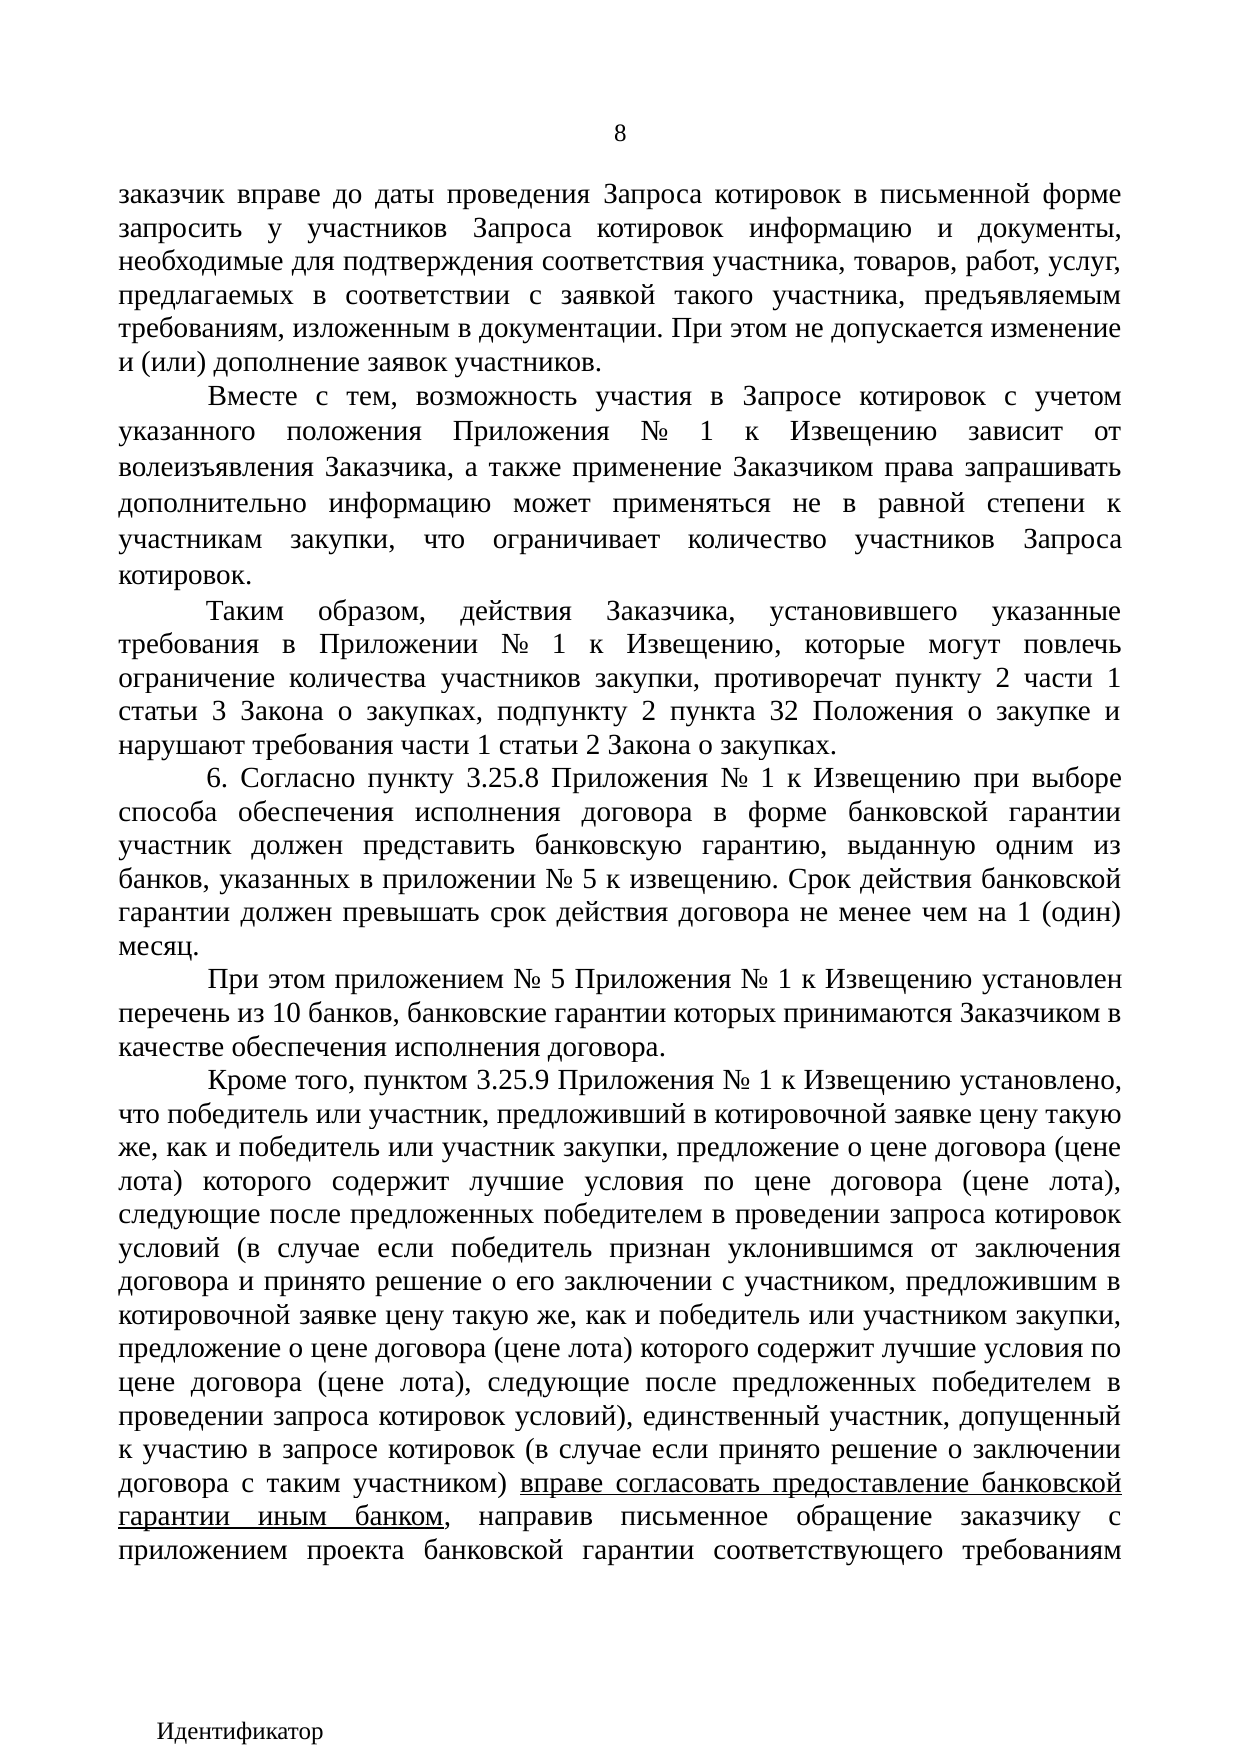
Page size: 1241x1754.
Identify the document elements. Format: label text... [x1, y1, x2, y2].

text 6. Согласно пункту 3.25.8 Приложения № 1 к Извещению при выборе способа обеспечения исполнения договора в форме банковской гарантии участник должен представить банковскую гарантию, выданную одним из банков, указанных в приложении № 5 к извещению. Срок действия банковской гарантии должен превышать срок действия договора не менее чем на 1 (один) месяц. [118, 760, 1122, 962]
text Вместе с тем, возможность участия в Запросе котировок с учетом указанного положения Приложения № 1 к Извещению зависит от волеизъявления Заказчика, а также применение Заказчиком права запрашивать дополнительно информацию может применяться не в равной степени к участникам закупки, что ограничивает количество участников Запроса котировок. [118, 378, 1122, 590]
text Таким образом, действия Заказчика, установившего указанные требования в Приложении № 1 к Извещению, которые могут повлечь ограничение количества участников закупки, противоречат пункту 2 части 1 статьи 3 Закона о закупках, подпункту 2 пункта 32 Положения о закупке и нарушают требования части 1 статьи 2 Закона о закупках. [118, 593, 1122, 760]
text Кроме того, пунктом 3.25.9 Приложения № 1 к Извещению установлено, что победитель или участник, предложивший в котировочной заявке цену такую же, как и победитель или участник закупки, предложение о цене договора (цене лота) которого содержит лучшие условия по цене договора (цене лота), следующие после предложенных победителем в проведении запроса котировок условий (в случае если победитель признан уклонившимся от заключения договора и принято решение о его заключении с участником, предложившим в котировочной заявке цену такую же, как и победитель или участником закупки, предложение о цене договора (цене лота) которого содержит лучшие условия по цене договора (цене лота), следующие после предложенных победителем в проведении запроса котировок условий), единственный участник, допущенный к участию в запросе котировок (в случае если принято решение о заключении договора с таким участником) вправе согласовать предоставление банковской гарантии иным банком, направив письменное обращение заказчику с приложением проекта банковской гарантии соответствующего требованиям [118, 1062, 1122, 1565]
text При этом приложением № 5 Приложения № 1 к Извещению установлен перечень из 10 банков, банковские гарантии которых принимаются Заказчиком в качестве обеспечения исполнения договора. [118, 962, 1122, 1062]
text заказчик вправе до даты проведения Запроса котировок в письменной форме запросить у участников Запроса котировок информацию и документы, необходимые для подтверждения соответствия участника, товаров, работ, услуг, предлагаемых в соответствии с заявкой такого участника, предъявляемым требованиям, изложенным в документации. При этом не допускается изменение и (или) дополнение заявок участников. [118, 176, 1122, 378]
